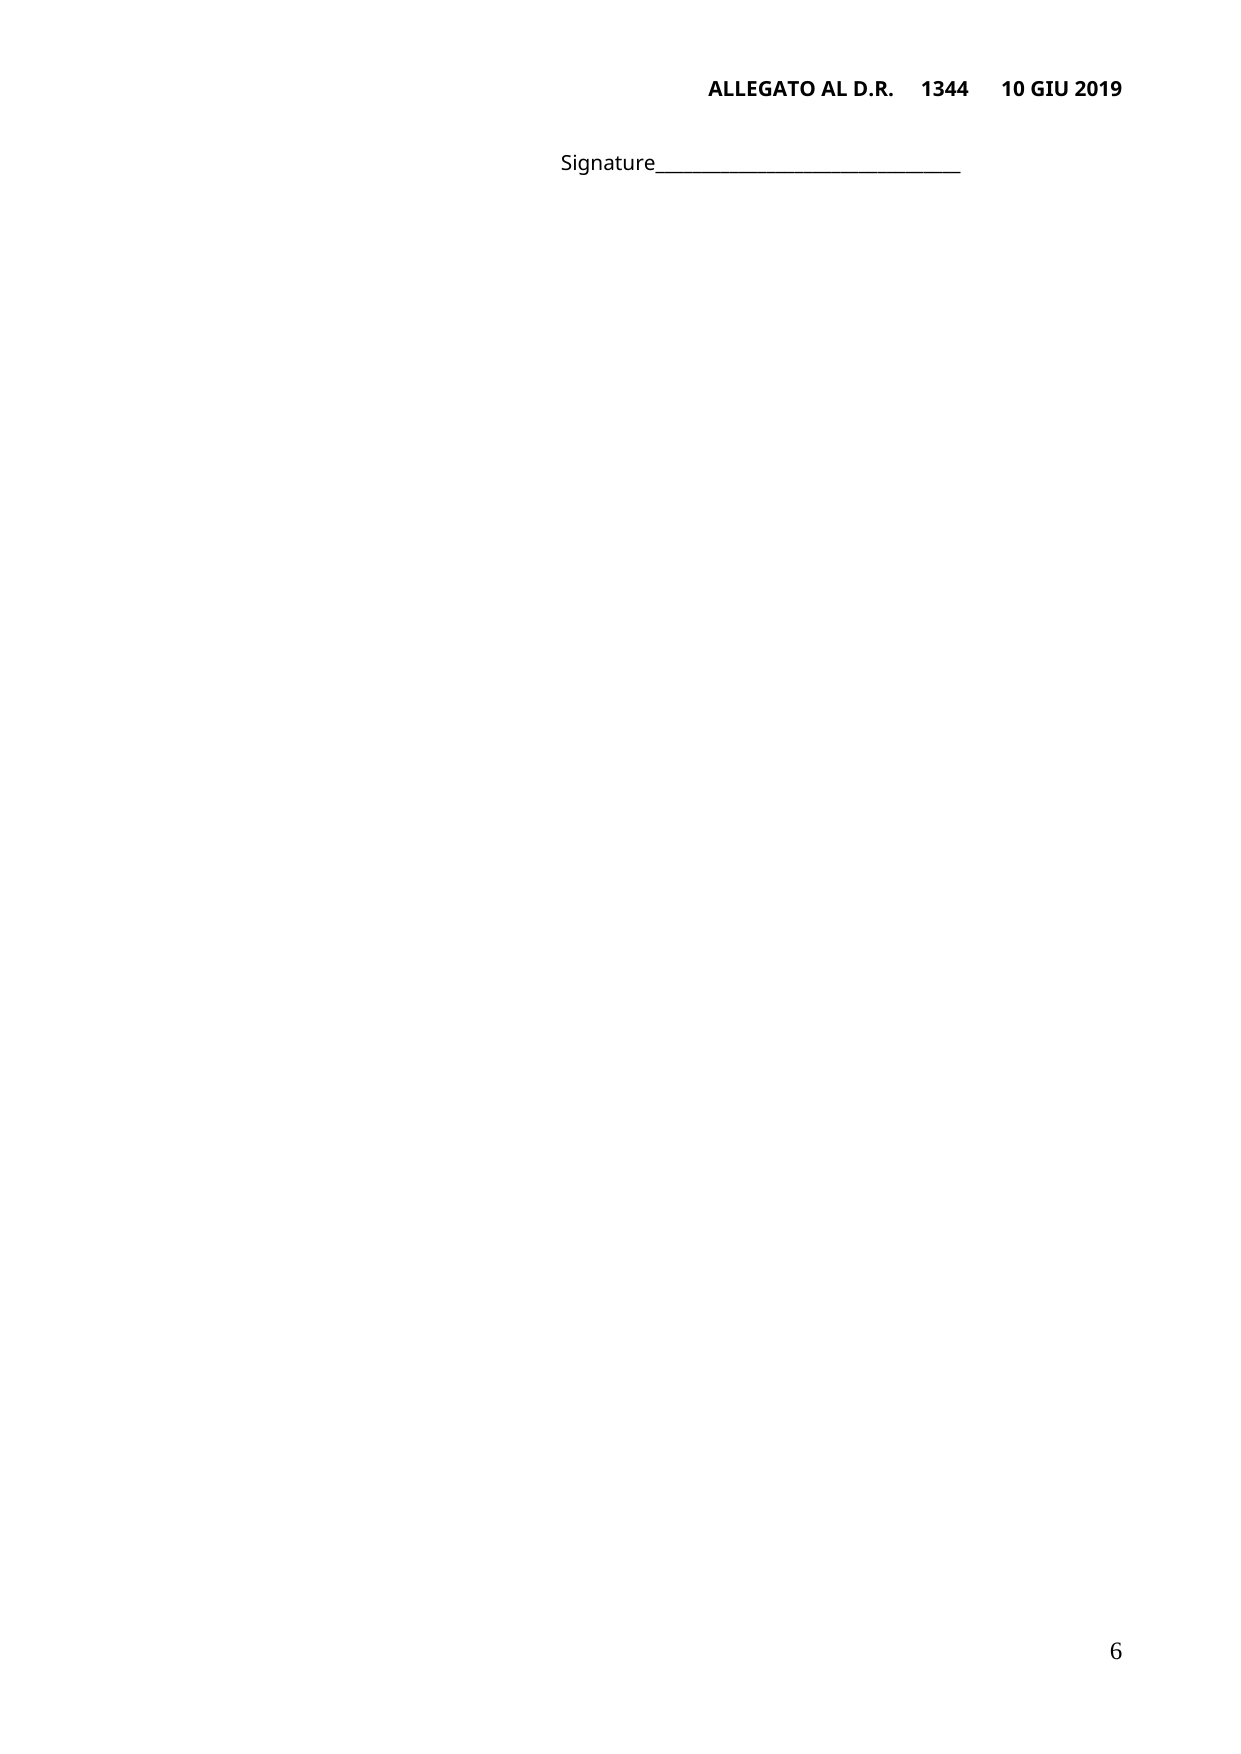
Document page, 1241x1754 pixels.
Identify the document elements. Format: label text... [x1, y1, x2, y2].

text Signature_________________________________ [487, 148, 1122, 176]
